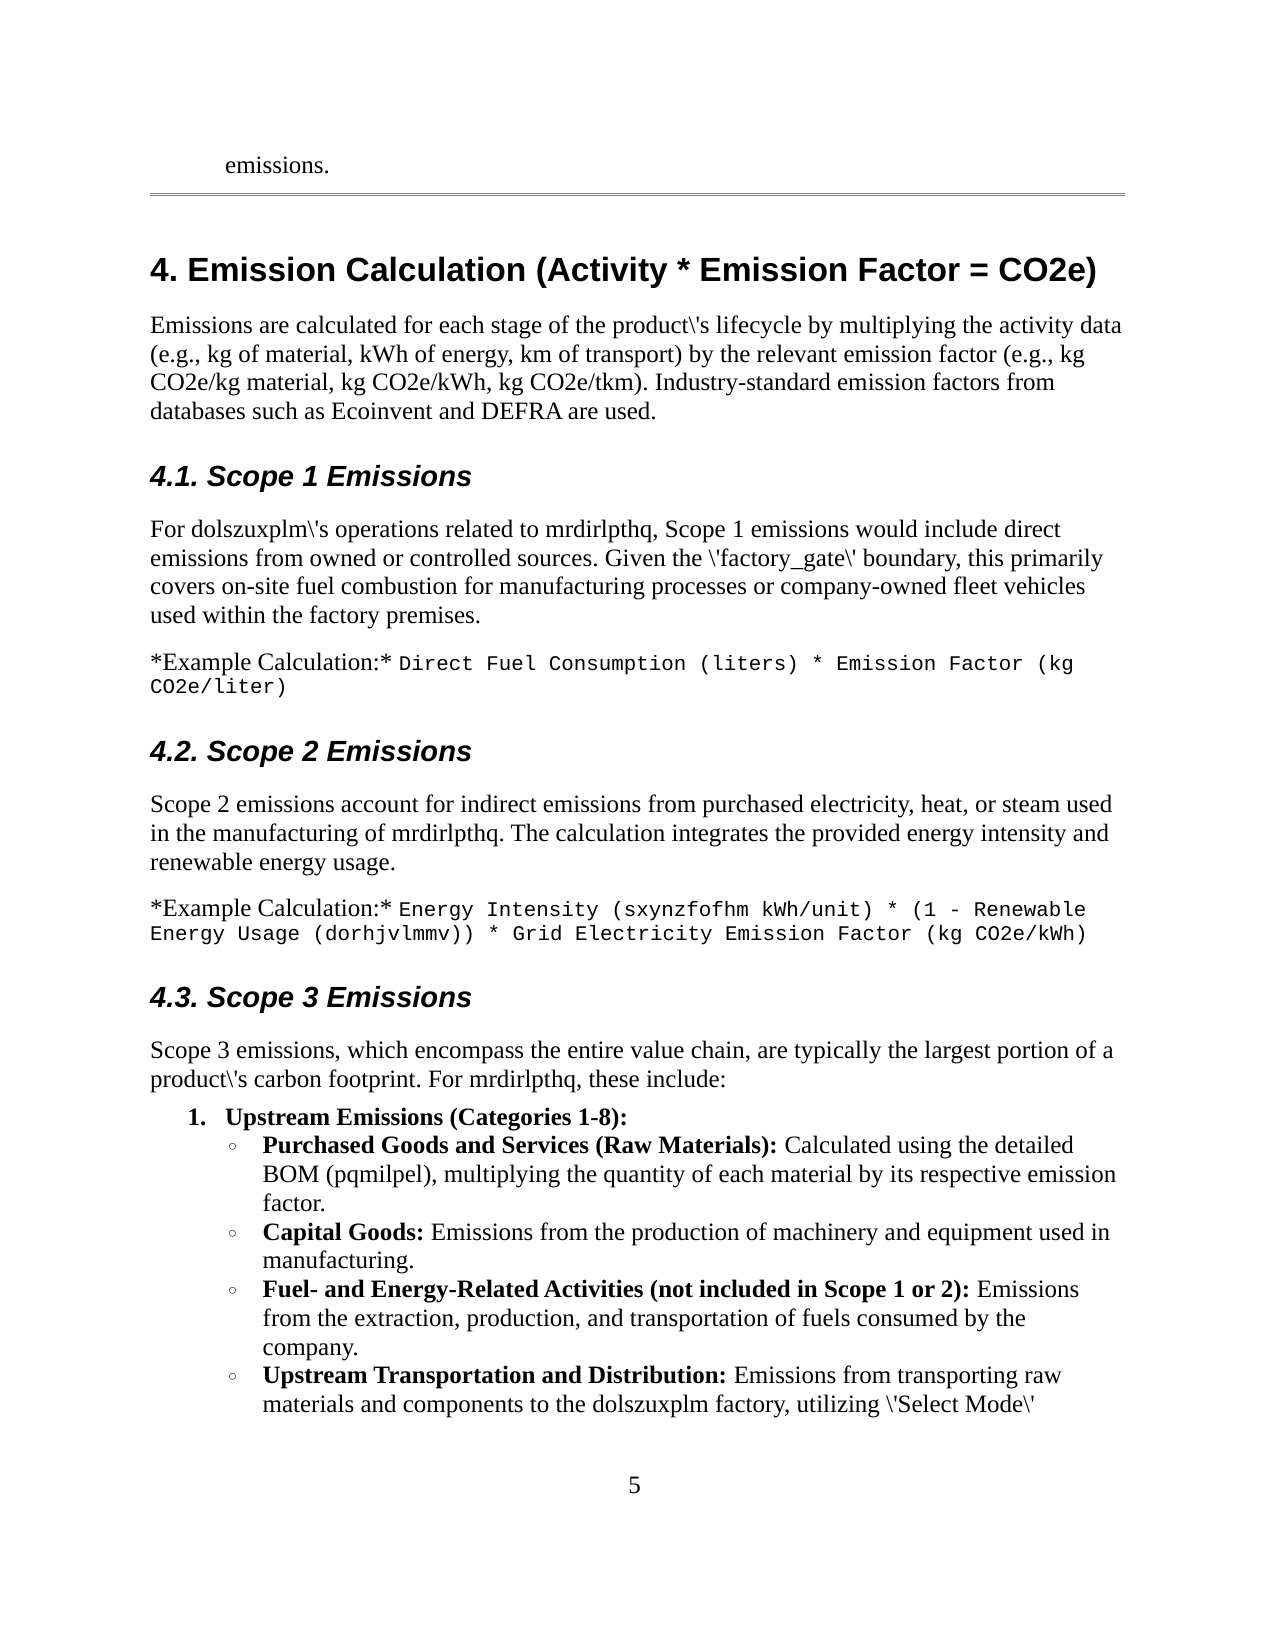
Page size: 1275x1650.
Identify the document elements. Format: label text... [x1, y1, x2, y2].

list emissions. [187, 150, 1125, 179]
list Fuel- and Energy-Related Activities (not included in Scope 1 or 2): Emissions from the extraction, production, and transportation of fuels consumed by the company. [225, 1274, 1125, 1361]
text *Example Calculation:* Energy Intensity (sxynzfofhm kWh/unit) * (1 - Renewable Energy Usage (dorhjvlmmv)) * Grid Electricity Emission Factor (kg CO2e/kWh) [150, 893, 1125, 946]
list Purchased Goods and Services (Raw Materials): Calculated using the detailed BOM (pqmilpel), multiplying the quantity of each material by its respective emission factor. [225, 1131, 1125, 1217]
text For dolszuxplm\'s operations related to mrdirlpthq, Scope 1 emissions would include direct emissions from owned or controlled sources. Given the \'factory_gate\' boundary, this primarily covers on-site fuel combustion for manufacturing processes or company-owned fleet vehicles used within the factory premises. [150, 514, 1125, 629]
subtitle 4.2. Scope 2 Emissions [150, 734, 1125, 768]
text *Example Calculation:* Direct Fuel Consumption (liters) * Emission Factor (kg CO2e/liter) [150, 647, 1125, 700]
subtitle 4. Emission Calculation (Activity * Emission Factor = CO2e) [150, 250, 1125, 288]
list Capital Goods: Emissions from the production of machinery and equipment used in manufacturing. [225, 1217, 1125, 1274]
subtitle 4.3. Scope 3 Emissions [150, 980, 1125, 1014]
subtitle 4.1. Scope 1 Emissions [150, 459, 1125, 492]
list Upstream Transportation and Distribution: Emissions from transporting raw materials and components to the dolszuxplm factory, utilizing \'Select Mode\' [225, 1361, 1125, 1418]
text Scope 2 emissions account for indirect emissions from purchased electricity, heat, or steam used in the manufacturing of mrdirlpthq. The calculation integrates the provided energy intensity and renewable energy usage. [150, 789, 1125, 875]
text Emissions are calculated for each stage of the product\'s lifecycle by multiplying the activity data (e.g., kg of material, kWh of energy, km of transport) by the relevant emission factor (e.g., kg CO2e/kg material, kg CO2e/kWh, kg CO2e/tkm). Industry-standard emission factors from databases such as Ecoinvent and DEFRA are used. [150, 310, 1125, 425]
list Upstream Emissions (Categories 1-8): [187, 1102, 1125, 1131]
text Scope 3 emissions, which encompass the entire value chain, are typically the largest portion of a product\'s carbon footprint. For mrdirlpthq, these include: [150, 1035, 1125, 1093]
